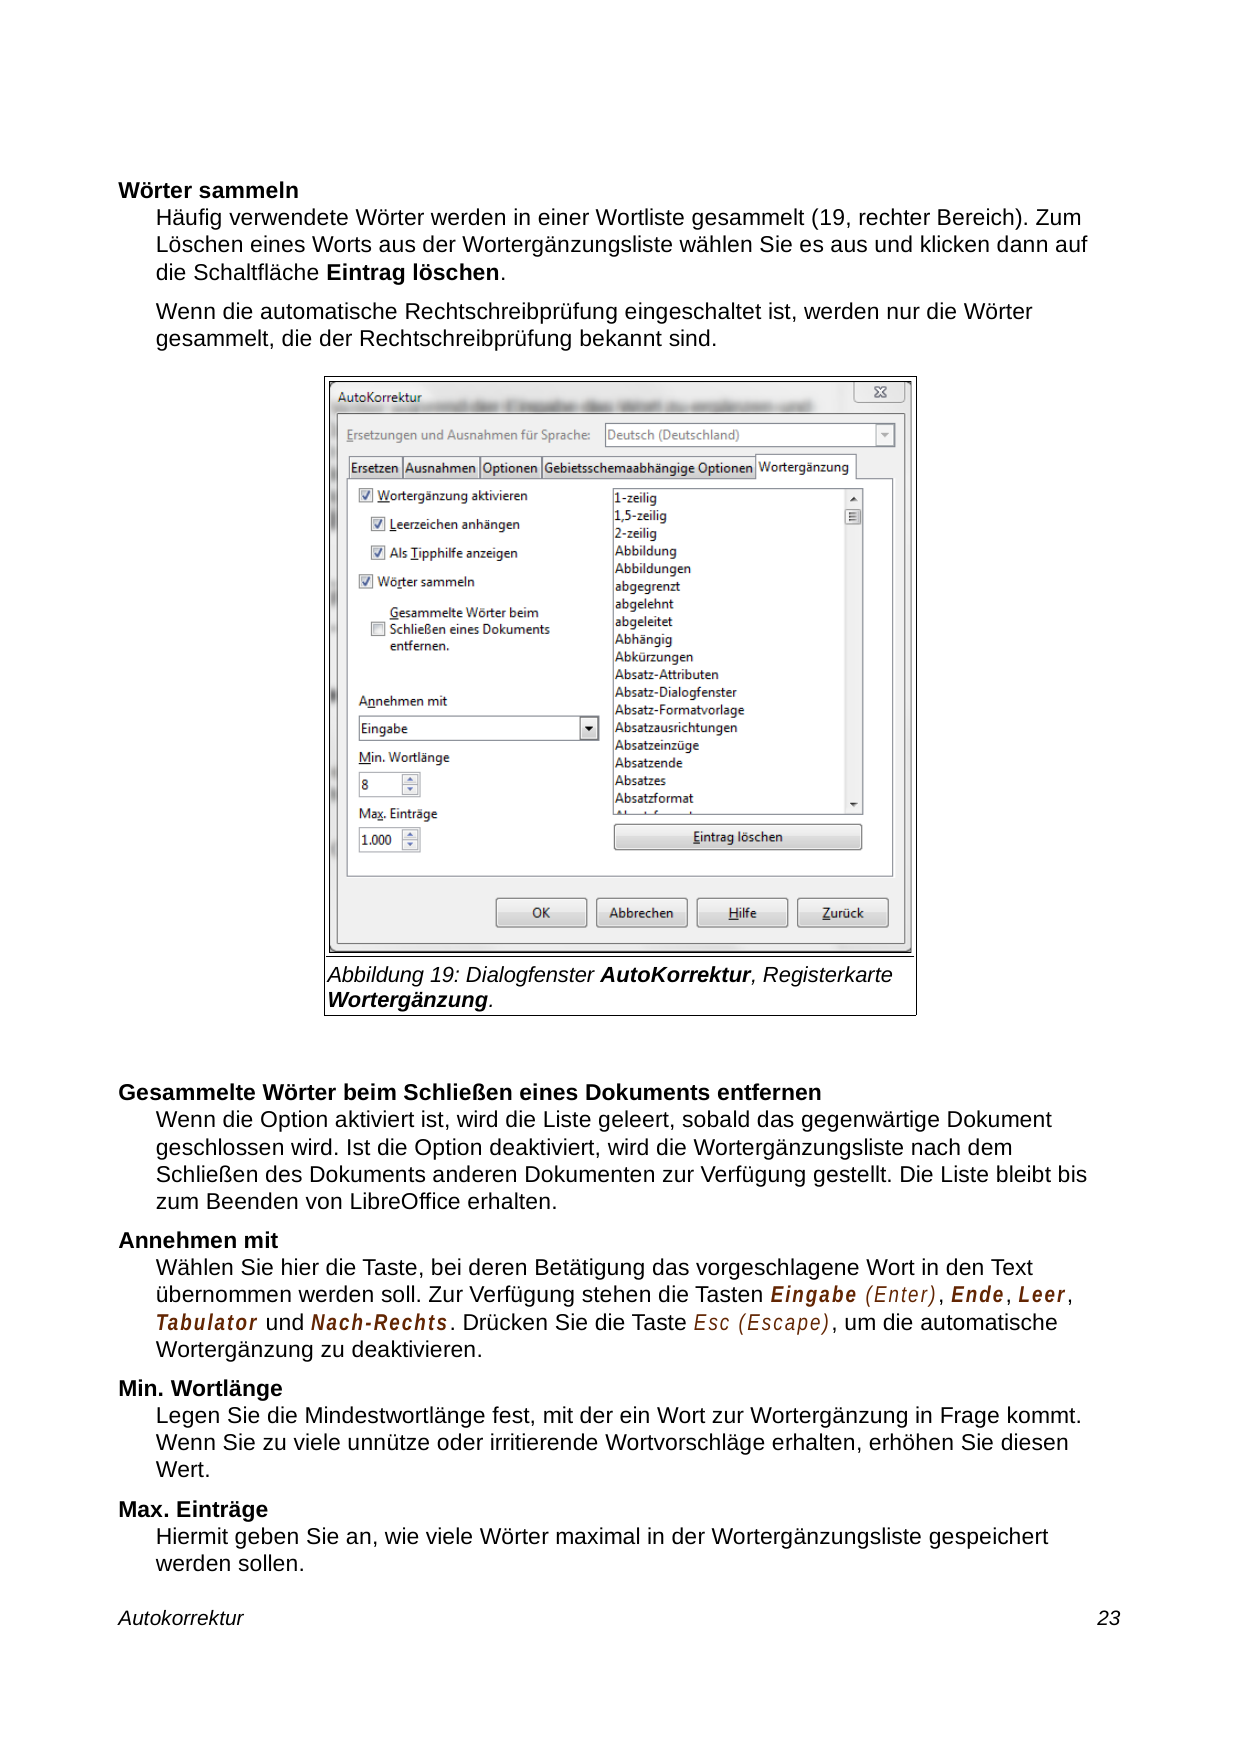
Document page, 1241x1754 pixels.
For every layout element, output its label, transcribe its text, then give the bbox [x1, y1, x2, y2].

text Gesammelte Wörter beim Schließen eines Dokuments entfernen [118, 1079, 1122, 1106]
text [326, 379, 914, 956]
text Annehmen mit [118, 1227, 1122, 1254]
text Wenn die Option aktiviert ist, wird die Liste geleert, sobald das gegenwärtige Dokument geschlossen wird. Ist die Option deaktiviert, wird die Wortergänzungsliste nach dem Schließen des Dokuments anderen Dokumenten zur Verfügung gestellt. Die Liste bleibt bis zum Beenden von LibreOffice erhalten. [156, 1106, 1122, 1214]
text Wenn die automatische Rechtschreibprüfung eingeschaltet ist, werden nur die Wörter gesammelt, die der Rechtschreibprüfung bekannt sind. [156, 297, 1122, 352]
text Häufig verwendete Wörter werden in einer Wortliste gesammelt (Abbildung 19, rechter Bereich). Zum Löschen eines Worts aus der Wortergänzungsliste wählen Sie es aus und klicken dann auf die Schaltfläche Eintrag löschen. [156, 204, 1122, 285]
text Legen Sie die Mindestwortlänge fest, mit der ein Wort zur Wortergänzung in Frage kommt. Wenn Sie zu viele unnütze oder irritierende Wortvorschläge erhalten, erhöhen Sie diesen Wert. [156, 1402, 1122, 1483]
picture [329, 381, 912, 953]
text Wählen Sie hier die Taste, bei deren Betätigung das vorgeschlagene Wort in den Text übernommen werden soll. Zur Verfügung stehen die Tasten Eingabe (Enter), Ende, Leer, Tabulator und Nach-Rechts. Drücken Sie die Taste Esc (Escape), um die automatische Wortergänzung zu deaktivieren. [156, 1254, 1122, 1362]
text Min. Wortlänge [118, 1374, 1122, 1402]
text Wörter sammeln [118, 177, 1122, 204]
text Max. Einträge [118, 1495, 1122, 1522]
text Hiermit geben Sie an, wie viele Wörter maximal in der Wortergänzungsliste gespeichert werden sollen. [156, 1522, 1122, 1577]
text Abbildung 19: Dialogfenster AutoKorrektur, Registerkarte Wortergänzung. [327, 957, 913, 1012]
